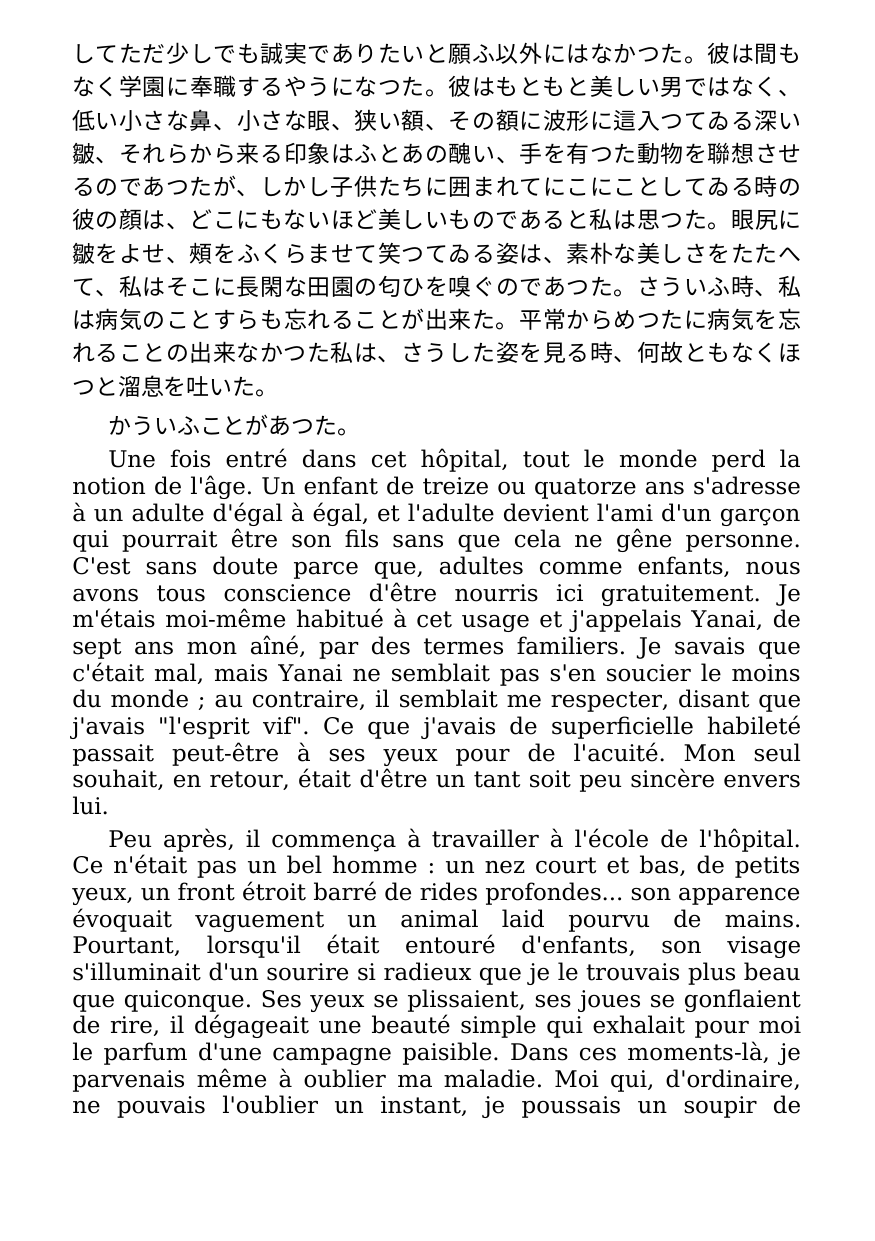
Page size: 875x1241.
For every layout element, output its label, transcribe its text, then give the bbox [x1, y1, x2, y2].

text Une fois entré dans cet hôpital, tout le monde perd la notion de l'âge. Un enfant de treize ou quatorze ans s'adresse à un adulte d'égal à égal, et l'adulte devient l'ami d'un garçon qui pourrait être son fils sans que cela ne gêne personne. C'est sans doute parce que, adultes comme enfants, nous avons tous conscience d'être nourris ici gratuitement. Je m'étais moi-même habitué à cet usage et j'appelais Yanai, de sept ans mon aîné, par des termes familiers. Je savais que c'était mal, mais Yanai ne semblait pas s'en soucier le moins du monde ; au contraire, il semblait me respecter, disant que j'avais "l'esprit vif". Ce que j'avais de superficielle habileté passait peut-être à ses yeux pour de l'acuité. Mon seul souhait, en retour, était d'être un tant soit peu sincère envers lui. [72, 447, 802, 820]
text してただ少しでも誠実でありたいと願ふ以外にはなかつた。彼は間もなく学園に奉職するやうになつた。彼はもともと美しい男ではなく、低い小さな鼻、小さな眼、狭い額、その額に波形に這入つてゐる深い皺、それらから来る印象はふとあの醜い、手を有つた動物を聯想させるのであつたが、しかし子供たちに囲まれてにこにことしてゐる時の彼の顔は、どこにもないほど美しいものであると私は思つた。眼尻に皺をよせ、頰をふくらませて笑つてゐる姿は、素朴な美しさをたたへて、私はそこに長閑な田園の匂ひを嗅ぐのであつた。さういふ時、私は病気のことすらも忘れることが出来た。平常からめつたに病気を忘れることの出来なかつた私は、さうした姿を見る時、何故ともなくほつと溜息を吐いた。 [72, 36, 802, 402]
text かういふことがあつた。 [72, 407, 802, 441]
text Peu après, il commença à travailler à l'école de l'hôpital. Ce n'était pas un bel homme : un nez court et bas, de petits yeux, un front étroit barré de rides profondes... son apparence évoquait vaguement un animal laid pourvu de mains. Pourtant, lorsqu'il était entouré d'enfants, son visage s'illuminait d'un sourire si radieux que je le trouvais plus beau que quiconque. Ses yeux se plissaient, ses joues se gonflaient de rire, il dégageait une beauté simple qui exhalait pour moi le parfum d'une campagne paisible. Dans ces moments-là, je parvenais même à oublier ma maladie. Moi qui, d'ordinaire, ne pouvais l'oublier un instant, je poussais un soupir de [72, 826, 802, 1119]
